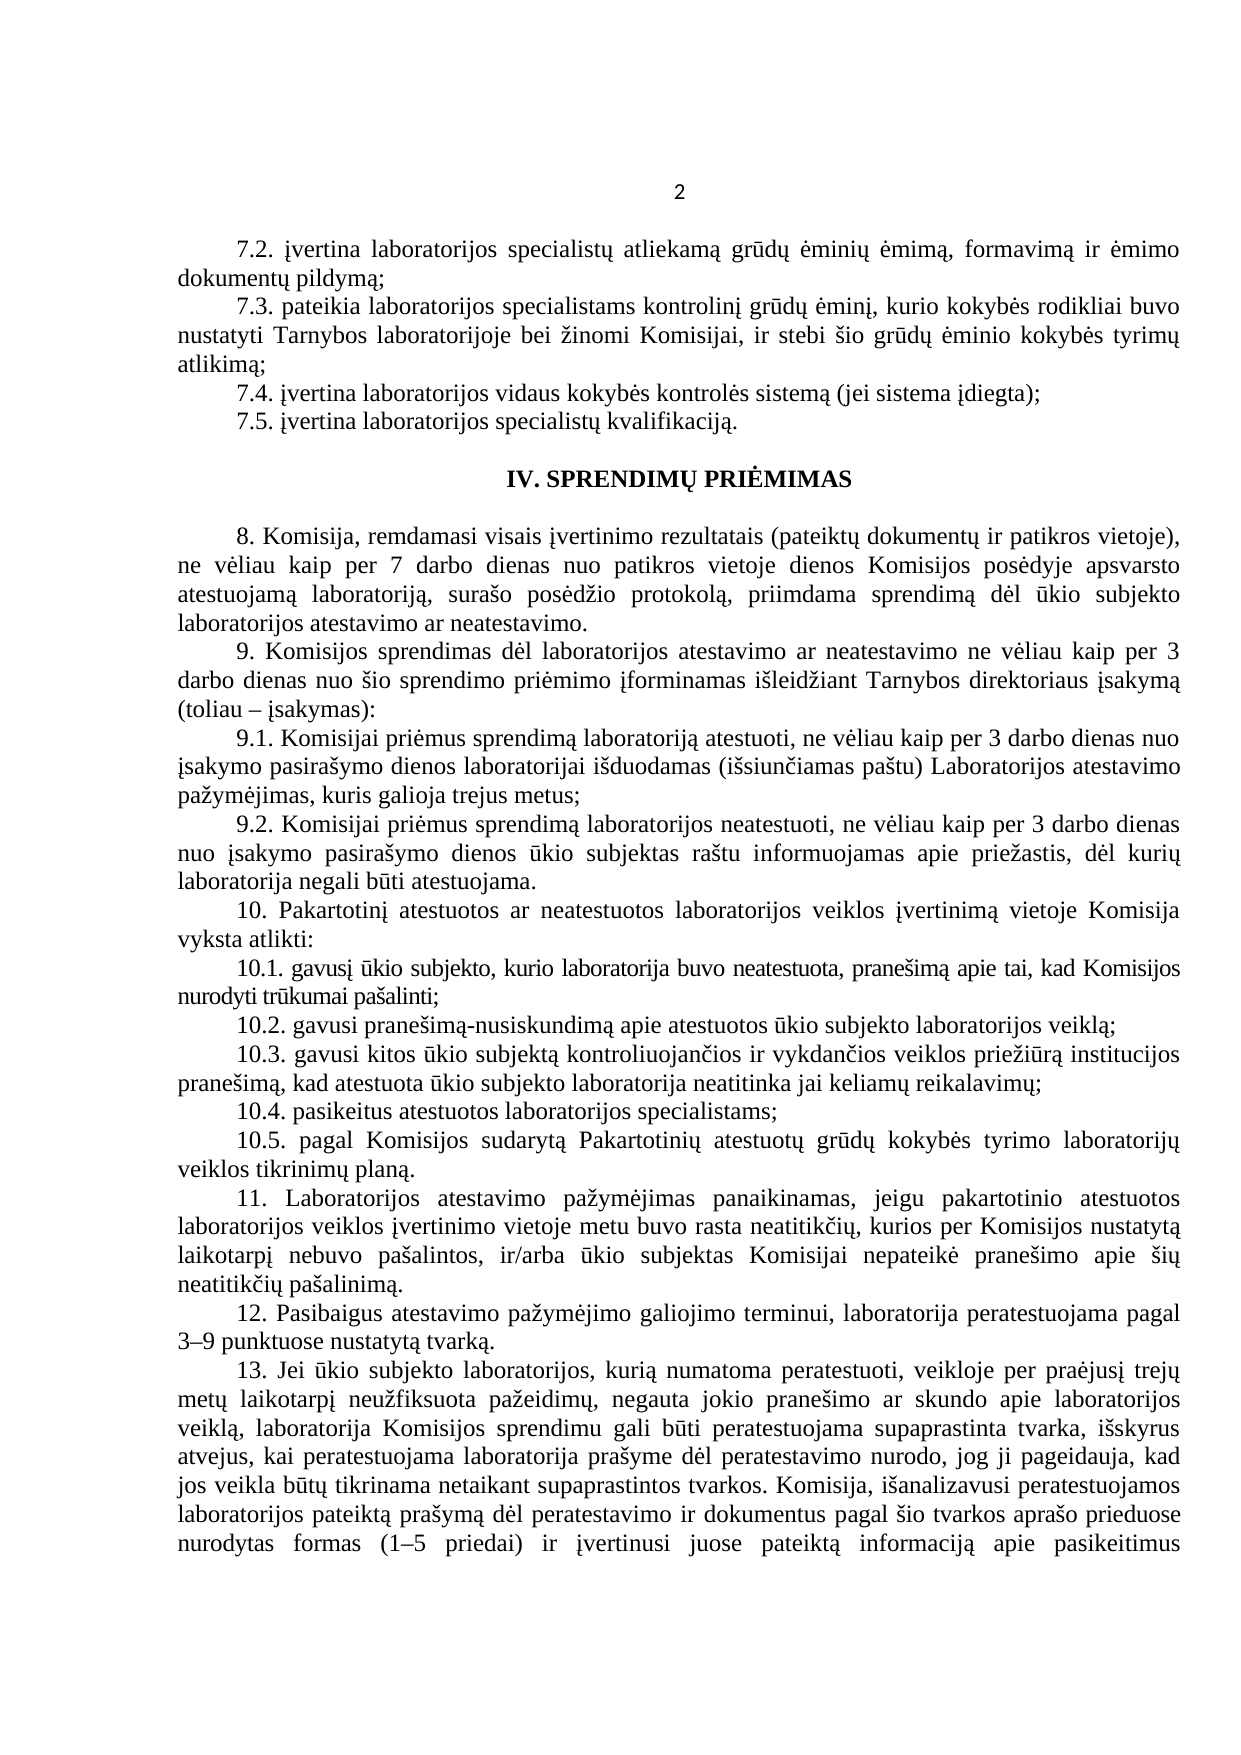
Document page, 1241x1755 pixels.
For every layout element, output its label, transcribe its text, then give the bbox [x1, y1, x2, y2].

text 12. Pasibaigus atestavimo pažymėjimo galiojimo terminui, laboratorija peratestuojama pagal 3–9 punktuose nustatytą tvarką. [177, 1298, 1181, 1355]
text 11. Laboratorijos atestavimo pažymėjimas panaikinamas, jeigu pakartotinio atestuotos laboratorijos veiklos įvertinimo vietoje metu buvo rasta neatitikčių, kurios per Komisijos nustatytą laikotarpį nebuvo pašalintos, ir/arba ūkio subjektas Komisijai nepateikė pranešimo apie šių neatitikčių pašalinimą. [177, 1183, 1181, 1298]
text 10. Pakartotinį atestuotos ar neatestuotos laboratorijos veiklos įvertinimą vietoje Komisija vyksta atlikti: [177, 895, 1181, 953]
text 10.1. gavusį ūkio subjekto, kurio laboratorija buvo neatestuota, pranešimą apie tai, kad Komisijos nurodyti trūkumai pašalinti; [177, 953, 1181, 1010]
text 9.2. Komisijai priėmus sprendimą laboratorijos neatestuoti, ne vėliau kaip per 3 darbo dienas nuo įsakymo pasirašymo dienos ūkio subjektas raštu informuojamas apie priežastis, dėl kurių laboratorija negali būti atestuojama. [177, 809, 1181, 895]
text 13. Jei ūkio subjekto laboratorijos, kurią numatoma peratestuoti, veikloje per praėjusį trejų metų laikotarpį neužfiksuota pažeidimų, negauta jokio pranešimo ar skundo apie laboratorijos veiklą, laboratorija Komisijos sprendimu gali būti peratestuojama supaprastinta tvarka, išskyrus atvejus, kai peratestuojama laboratorija prašyme dėl peratestavimo nurodo, jog ji pageidauja, kad jos veikla būtų tikrinama netaikant supaprastintos tvarkos. Komisija, išanalizavusi peratestuojamos laboratorijos pateiktą prašymą dėl peratestavimo ir dokumentus pagal šio tvarkos aprašo prieduose nurodytas formas (1–5 priedai) ir įvertinusi juose pateiktą informaciją apie pasikeitimus [177, 1355, 1181, 1556]
text 7.5. įvertina laboratorijos specialistų kvalifikaciją. [177, 406, 1181, 435]
text 9. Komisijos sprendimas dėl laboratorijos atestavimo ar neatestavimo ne vėliau kaip per 3 darbo dienas nuo šio sprendimo priėmimo įforminamas išleidžiant Tarnybos direktoriaus įsakymą (toliau – įsakymas): [177, 636, 1181, 723]
text 7.3. pateikia laboratorijos specialistams kontrolinį grūdų ėminį, kurio kokybės rodikliai buvo nustatyti Tarnybos laboratorijoje bei žinomi Komisijai, ir stebi šio grūdų ėminio kokybės tyrimų atlikimą; [177, 291, 1181, 378]
text 7.2. įvertina laboratorijos specialistų atliekamą grūdų ėminių ėmimą, formavimą ir ėmimo dokumentų pildymą; [177, 234, 1181, 291]
text 8. Komisija, remdamasi visais įvertinimo rezultatais (pateiktų dokumentų ir patikros vietoje), ne vėliau kaip per 7 darbo dienas nuo patikros vietoje dienos Komisijos posėdyje apsvarsto atestuojamą laboratoriją, surašo posėdžio protokolą, priimdama sprendimą dėl ūkio subjekto laboratorijos atestavimo ar neatestavimo. [177, 521, 1181, 636]
text 10.3. gavusi kitos ūkio subjektą kontroliuojančios ir vykdančios veiklos priežiūrą institucijos pranešimą, kad atestuota ūkio subjekto laboratorija neatitinka jai keliamų reikalavimų; [177, 1039, 1181, 1096]
text 7.4. įvertina laboratorijos vidaus kokybės kontrolės sistemą (jei sistema įdiegta); [177, 378, 1181, 406]
text 9.1. Komisijai priėmus sprendimą laboratoriją atestuoti, ne vėliau kaip per 3 darbo dienas nuo įsakymo pasirašymo dienos laboratorijai išduodamas (išsiunčiamas paštu) Laboratorijos atestavimo pažymėjimas, kuris galioja trejus metus; [177, 723, 1181, 809]
text 10.4. pasikeitus atestuotos laboratorijos specialistams; [177, 1096, 1181, 1125]
text 10.2. gavusi pranešimą-nusiskundimą apie atestuotos ūkio subjekto laboratorijos veiklą; [177, 1010, 1181, 1039]
text 10.5. pagal Komisijos sudarytą Pakartotinių atestuotų grūdų kokybės tyrimo laboratorijų veiklos tikrinimų planą. [177, 1125, 1181, 1183]
text IV. SPRENDIMŲ PRIĖMIMAS [177, 464, 1181, 493]
